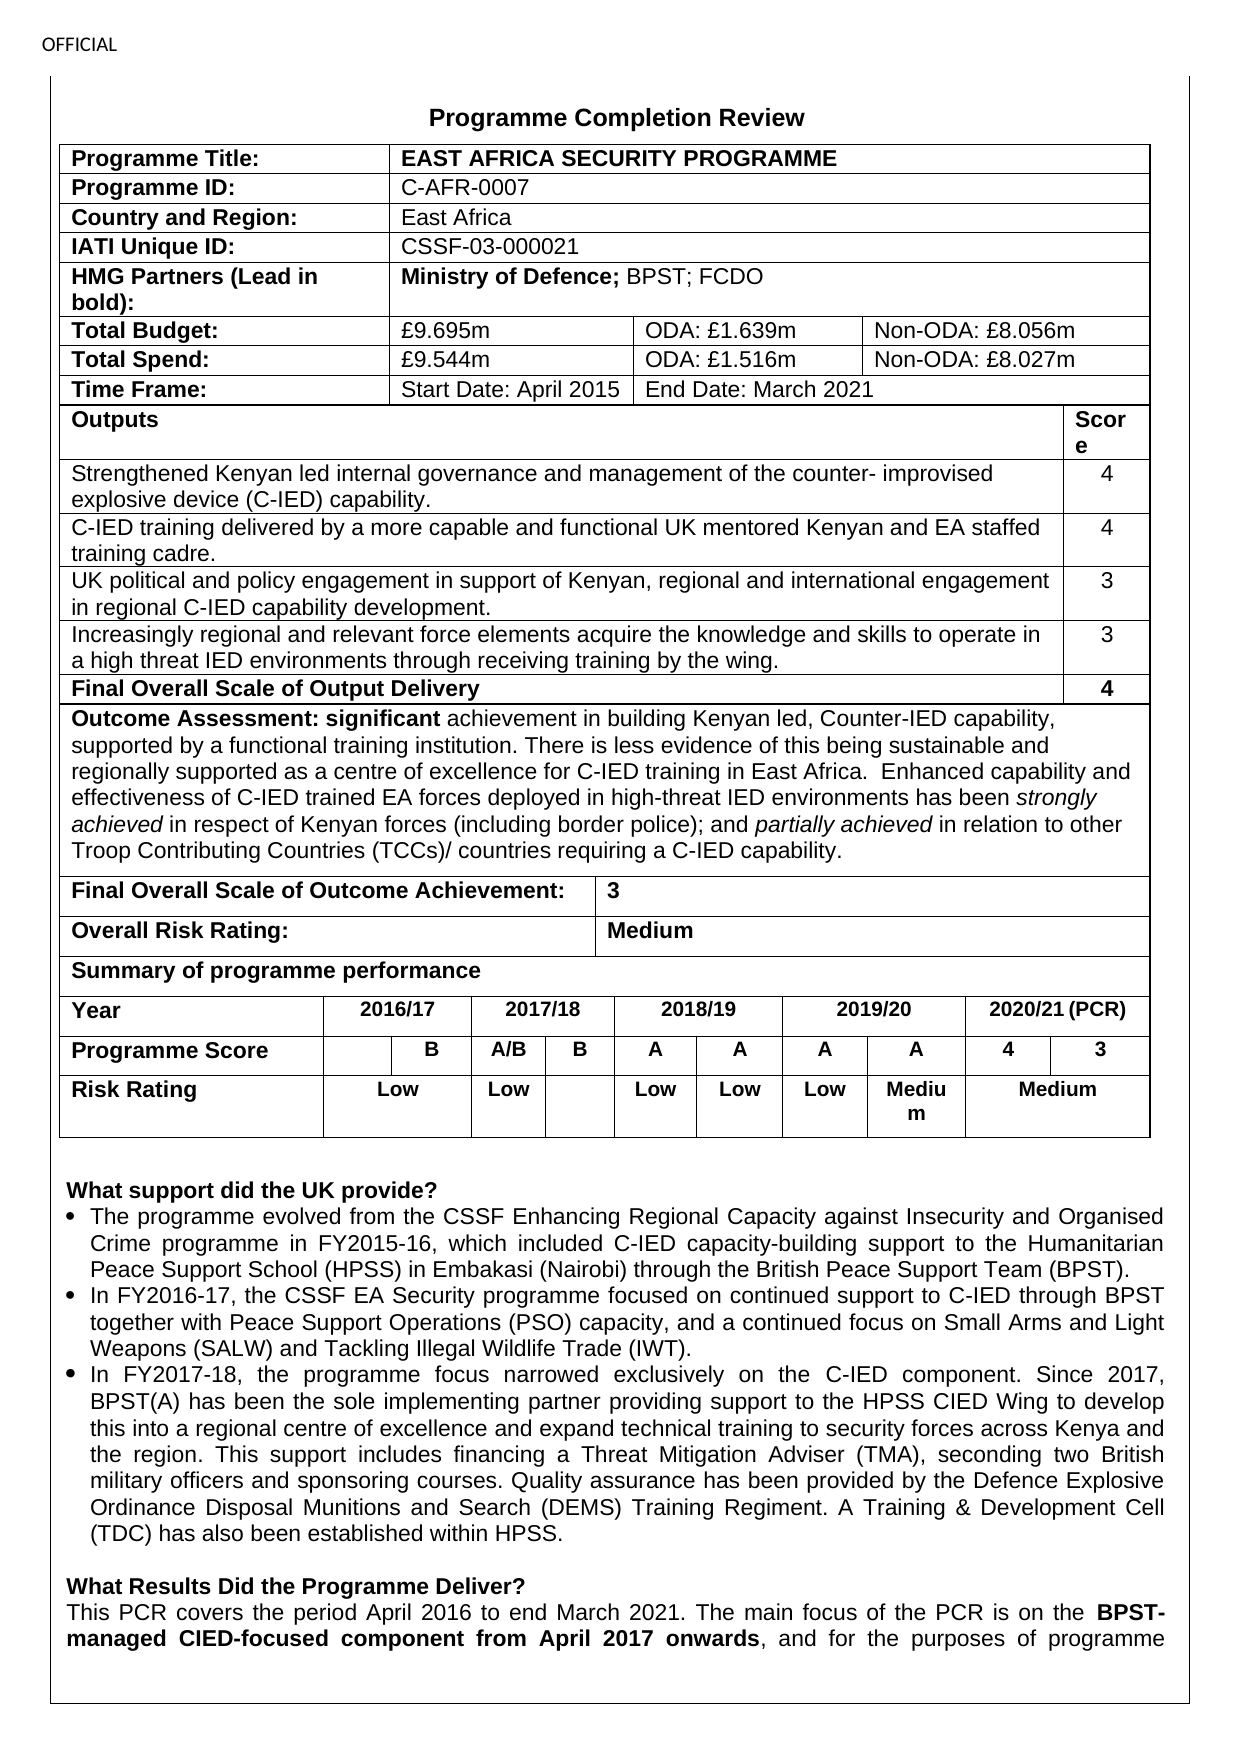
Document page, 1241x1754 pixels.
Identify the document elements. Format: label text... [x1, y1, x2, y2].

table_cell [546, 1076, 614, 1137]
text Programme Completion Review [75, 103, 1165, 131]
table_cell Programme Score [60, 1037, 323, 1075]
table_cell UK political and policy engagement in support of Kenyan, regional and international engagement in regional C-IED capability development. [60, 567, 1063, 620]
table_cell 4 [966, 1037, 1050, 1075]
table_cell A [783, 1037, 867, 1075]
list The programme evolved from the CSSF Enhancing Regional Capacity against Insecurity and Organised Crime programme in FY2015-16, which included C-IED capacity-building support to the Humanitarian Peace Support School (HPSS) in Embakasi (Nairobi) through the British Peace Support Team (BPST). [66, 1203, 1165, 1282]
table_header Outcome Assessment: significant achievement in building Kenyan led, Counter-IED capability, supported by a functional training institution. There is less evidence of this being sustainable and regionally supported as a centre of excellence for C-IED training in East Africa. Enhanced capability and effectiveness of C-IED trained EA forces deployed in high-threat IED environments has been strongly achieved in respect of Kenyan forces (including border police); and partially achieved in relation to other Troop Contributing Countries (TCCs)/ countries requiring a C-IED capability. [60, 705, 1149, 876]
table_cell C-IED training delivered by a more capable and functional UK mentored Kenyan and EA staffed training cadre. [60, 514, 1063, 566]
table_header Programme Title: [60, 145, 389, 173]
table_cell Year [60, 997, 323, 1036]
table_cell Programme ID: [60, 174, 389, 203]
text What Results Did the Programme Deliver? [66, 1573, 1165, 1599]
table_cell HMG Partners (Lead in bold): [60, 263, 389, 316]
table_cell Increasingly regional and relevant force elements acquire the knowledge and skills to operate in a high threat IED environments through receiving training by the wing. [60, 621, 1063, 674]
table_cell £9.695m [390, 317, 633, 345]
table_cell 4 [1064, 514, 1149, 566]
list In FY2017-18, the programme focus narrowed exclusively on the C-IED component. Since 2017, BPST(A) has been the sole implementing partner providing support to the HPSS CIED Wing to develop this into a regional centre of excellence and expand technical training to security forces across Kenya and the region. This support includes financing a Threat Mitigation Adviser (TMA), seconding two British military officers and sponsoring courses. Quality assurance has been provided by the Defence Explosive Ordinance Disposal Munitions and Search (DEMS) Training Regiment. A Training & Development Cell (TDC) has also been established within HPSS. [66, 1361, 1165, 1546]
table_cell £9.544m [390, 346, 633, 374]
table_cell 2018/19 [615, 997, 782, 1036]
list In FY2016-17, the CSSF EA Security programme focused on continued support to C-IED through BPST together with Peace Support Operations (PSO) capacity, and a continued focus on Small Arms and Light Weapons (SALW) and Tackling Illegal Wildlife Trade (IWT). [66, 1282, 1165, 1361]
table_cell Low [615, 1076, 696, 1137]
table_cell 4 [1064, 460, 1149, 512]
table_cell Low [472, 1076, 545, 1137]
table_cell Low [697, 1076, 782, 1137]
table_cell East Africa [390, 204, 1149, 232]
table_cell CSSF-03-000021 [390, 233, 1149, 262]
table_cell Overall Risk Rating: [60, 917, 595, 956]
table_cell A [868, 1037, 965, 1075]
table_cell Medium [596, 917, 1149, 956]
table_cell Risk Rating [60, 1076, 323, 1137]
table_cell Summary of programme performance [60, 957, 1149, 996]
table_cell Medium [868, 1076, 965, 1137]
table_cell IATI Unique ID: [60, 233, 389, 262]
table_cell 3 [1064, 567, 1149, 620]
table_cell [324, 1037, 391, 1075]
table_cell Time Frame: [60, 376, 389, 404]
text This PCR covers the period April 2016 to end March 2021. The main focus of the PCR is on the BPST-managed CIED-focused component from April 2017 onwards, and for the purposes of programme [66, 1599, 1165, 1652]
table_cell Medium [966, 1076, 1149, 1137]
table_cell Non-ODA: £8.027m [863, 346, 1149, 374]
table_cell Low [783, 1076, 867, 1137]
table_cell Final Overall Scale of Output Delivery [60, 675, 1063, 703]
text What support did the UK provide? [66, 1177, 1165, 1203]
table_cell 3 [1051, 1037, 1149, 1075]
table_cell A [615, 1037, 696, 1075]
table_cell Non-ODA: £8.056m [863, 317, 1149, 345]
table_header Score [1064, 406, 1149, 459]
table_cell A [697, 1037, 782, 1075]
table_cell 2019/20 [783, 997, 965, 1036]
table_cell Country and Region: [60, 204, 389, 232]
table_cell 4 [1064, 675, 1149, 703]
table_cell ODA: £1.516m [634, 346, 862, 374]
table_cell Start Date: April 2015 [390, 376, 633, 404]
table_header Outputs [60, 406, 1063, 459]
table_cell Low [324, 1076, 471, 1137]
table_cell 3 [596, 877, 1149, 916]
table_cell 2020/21 (PCR) [966, 997, 1149, 1036]
table_cell 2017/18 [472, 997, 614, 1036]
table_header EAST AFRICA SECURITY PROGRAMME [390, 145, 1149, 173]
table_cell Ministry of Defence; BPST; FCDO [390, 263, 1149, 316]
table_cell Strengthened Kenyan led internal governance and management of the counter- improvised explosive device (C-IED) capability. [60, 460, 1063, 512]
table_cell Final Overall Scale of Outcome Achievement: [60, 877, 595, 916]
table_cell ODA: £1.639m [634, 317, 862, 345]
table_cell A/B [472, 1037, 545, 1075]
table_cell Total Budget: [60, 317, 389, 345]
table_cell End Date: March 2021 [634, 376, 1149, 404]
table_cell 2016/17 [324, 997, 471, 1036]
table_cell B [546, 1037, 614, 1075]
table_cell B [392, 1037, 471, 1075]
table_cell 3 [1064, 621, 1149, 674]
table_cell Total Spend: [60, 346, 389, 374]
table_cell C-AFR-0007 [390, 174, 1149, 203]
